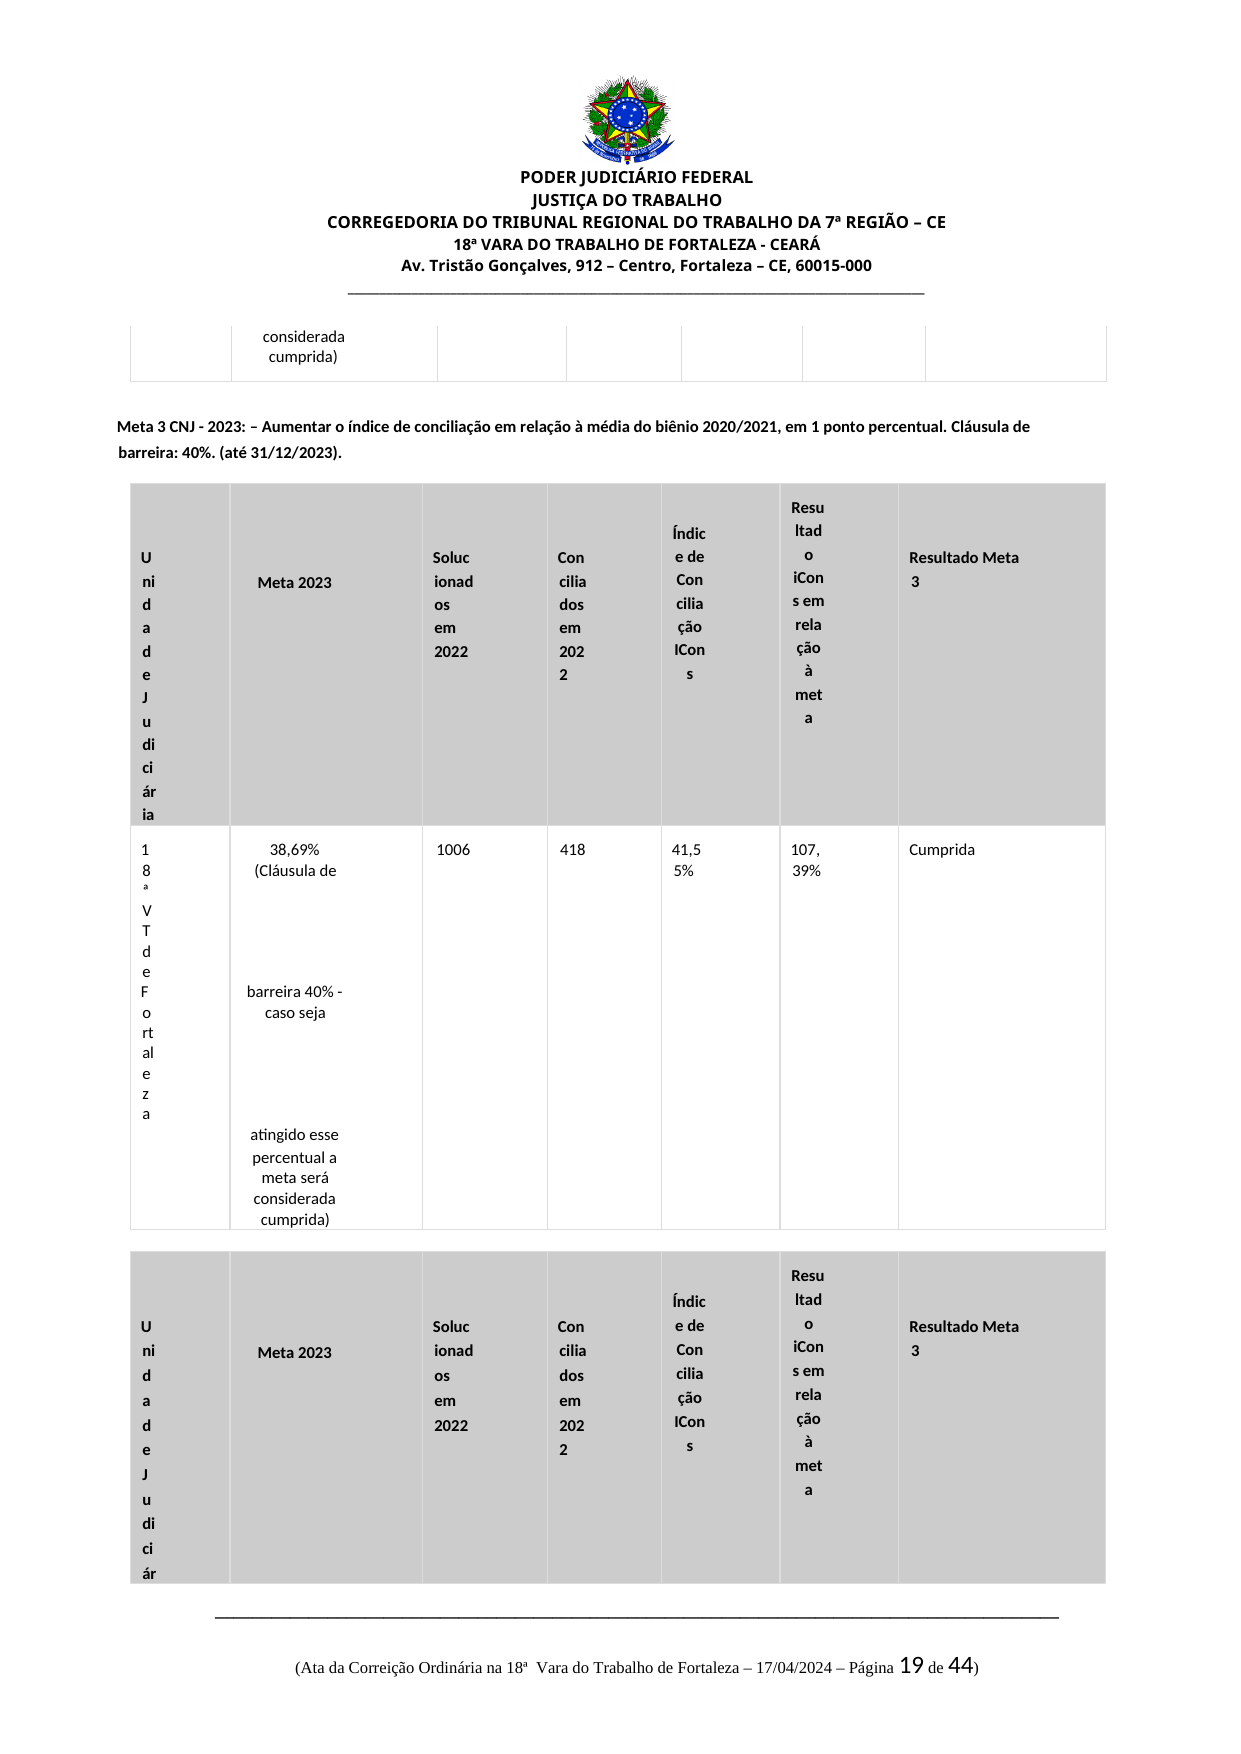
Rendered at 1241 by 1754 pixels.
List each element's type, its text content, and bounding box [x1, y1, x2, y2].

table_cell [131, 326, 231, 347]
table_cell [781, 1188, 898, 1229]
table_cell [926, 326, 1106, 347]
table_cell considerada cumprida) [231, 1188, 422, 1229]
text Meta 3 CNJ - 2023: – Aumentar o índice de conciliação em relação à média do biênio 2020/2021, em 1 ponto percentual. Cláusula de barreira: 40%. (até 31/12/2023). [117, 416, 1093, 463]
table_cell [781, 1147, 898, 1188]
table_header Resultado Meta 3 [899, 1252, 1105, 1583]
table_cell [131, 1188, 229, 1229]
table_cell percentual a meta será [231, 1147, 422, 1188]
table_cell [567, 347, 681, 381]
table_cell [131, 347, 231, 381]
table_cell [926, 347, 1106, 381]
table_cell considerada [232, 326, 437, 347]
table_cell [438, 347, 566, 381]
table_header Conciliados em 2022 [548, 1252, 661, 1583]
table_cell [662, 1147, 779, 1188]
table_cell [423, 1124, 547, 1147]
table_cell 418 [548, 826, 661, 982]
table_cell barreira 40% - caso seja [231, 982, 422, 1124]
table_cell atingido esse [231, 1124, 422, 1147]
table_cell [803, 326, 925, 347]
table_cell [548, 1188, 661, 1229]
table_header Unidade Judiciár [131, 1252, 229, 1583]
table_header Solucionados em 2022 [423, 484, 547, 825]
table_cell [781, 982, 898, 1124]
table_cell cumprida) [232, 347, 437, 381]
table_cell [781, 1124, 898, 1147]
table_cell [899, 1147, 1105, 1188]
table_header Resultado iCons em relação à meta [781, 484, 898, 825]
table_header Resultado Meta 3 [899, 484, 1105, 825]
table_cell [423, 1147, 547, 1188]
table_cell [899, 1188, 1105, 1229]
table_cell 41,55% [662, 826, 779, 982]
table_cell Cumprida [899, 826, 1105, 982]
table_cell [423, 982, 547, 1124]
table_cell [548, 982, 661, 1124]
table_cell [567, 326, 681, 347]
table_cell [682, 326, 802, 347]
table_cell 1006 [423, 826, 547, 982]
table_cell [131, 1147, 229, 1188]
table_cell 18ª VT de [131, 826, 229, 982]
table_cell [131, 1124, 229, 1147]
table_cell [662, 982, 779, 1124]
table_header Índice de Conciliação ICons [662, 1252, 779, 1583]
table_cell [548, 1147, 661, 1188]
table_cell [662, 1124, 779, 1147]
table_cell [682, 347, 802, 381]
table_cell [803, 347, 925, 381]
table_header Resultado iCons em relação à meta [781, 1252, 898, 1583]
table_header Unidade Judiciária [131, 484, 229, 825]
table_cell Fortaleza [131, 982, 229, 1124]
picture [577, 73, 677, 166]
table_header Solucionados em 2022 [423, 1252, 547, 1583]
table_header Conciliados em 2022 [548, 484, 661, 825]
table_cell [423, 1188, 547, 1229]
table_header Meta 2023 [231, 484, 422, 825]
table_header Índice de Conciliação ICons [662, 484, 779, 825]
table_cell [662, 1188, 779, 1229]
table_cell [899, 982, 1105, 1124]
table_cell 107,39% [781, 826, 898, 982]
table_header Meta 2023 [231, 1252, 422, 1583]
table_cell 38,69% (Cláusula de [231, 826, 422, 982]
table_cell [548, 1124, 661, 1147]
table_cell [899, 1124, 1105, 1147]
table_cell [438, 326, 566, 347]
